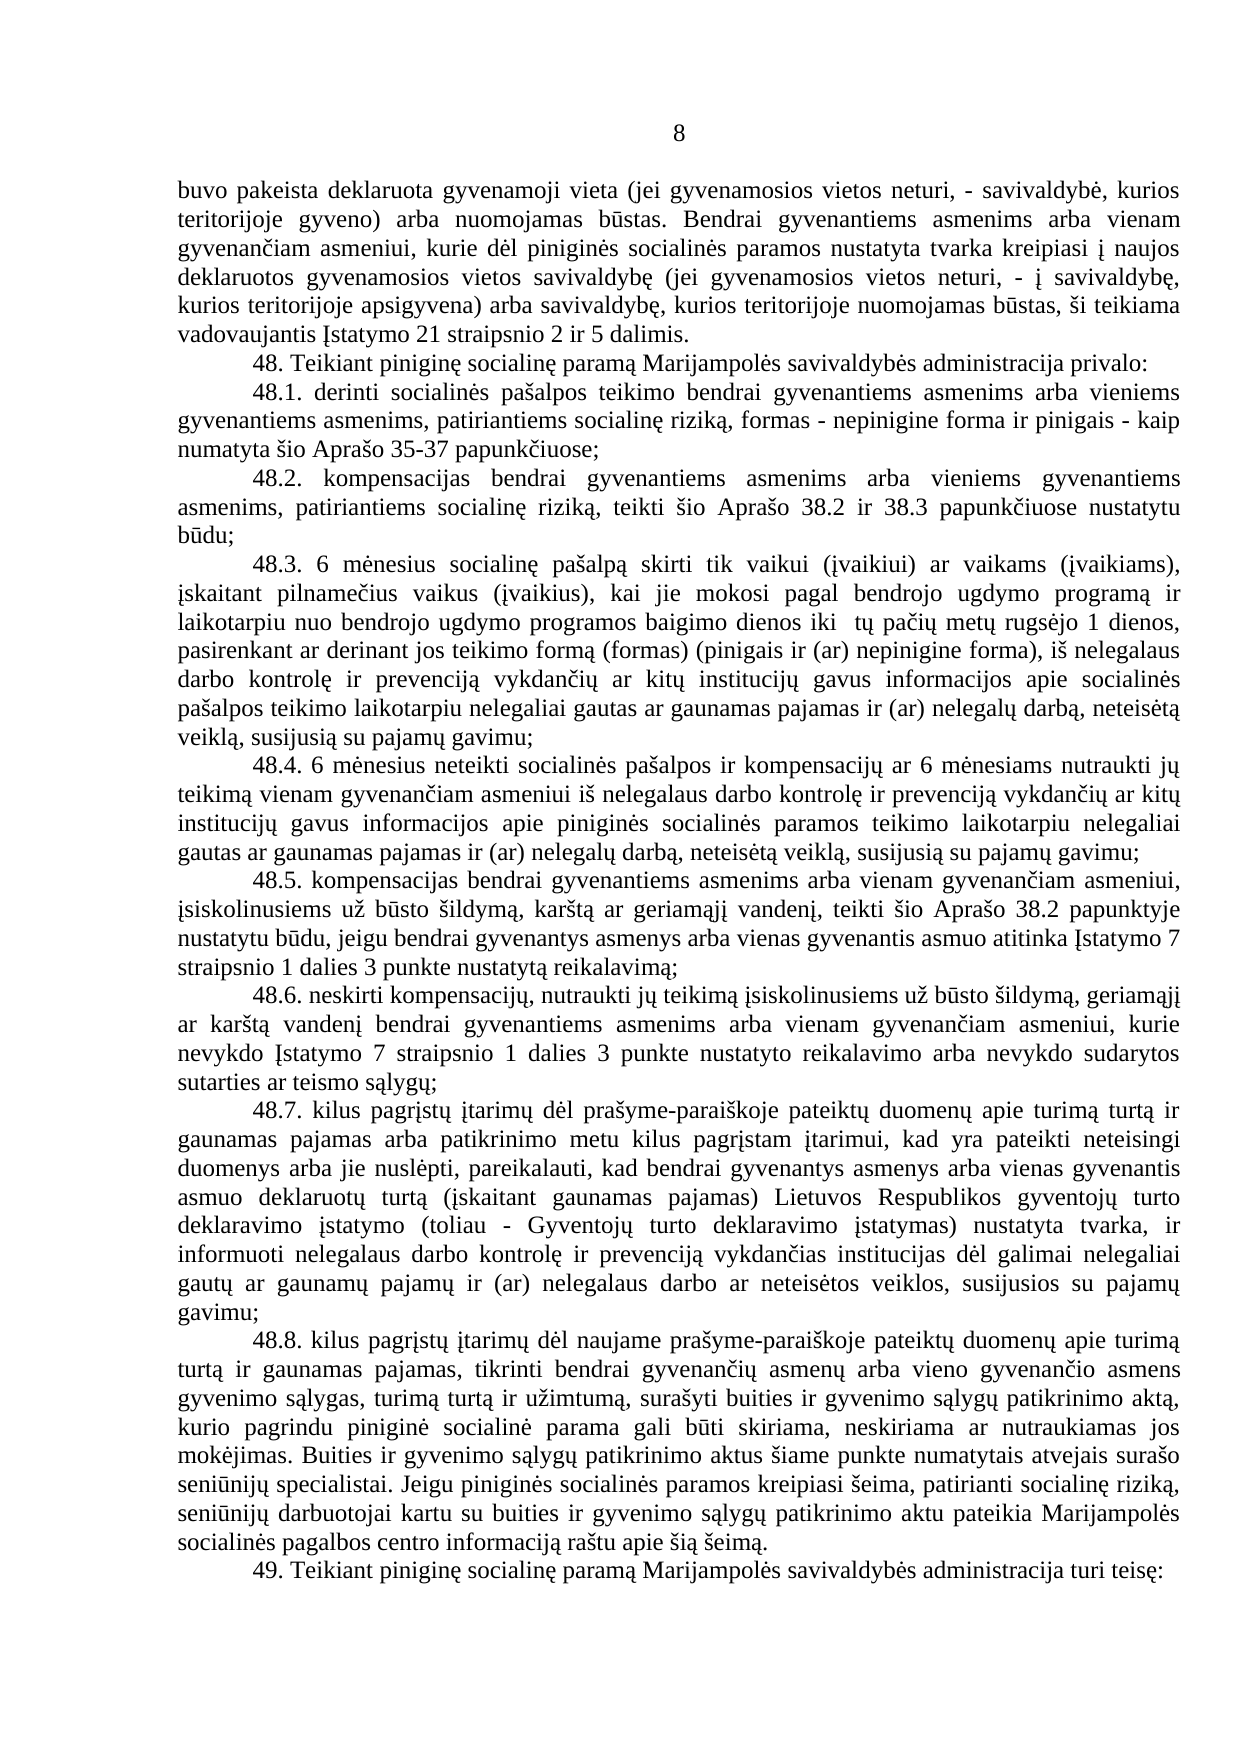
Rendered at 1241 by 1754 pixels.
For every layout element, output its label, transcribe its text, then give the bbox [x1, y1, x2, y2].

text 48. Teikiant piniginę socialinę paramą Marijampolės savivaldybės administracija privalo: [177, 348, 1181, 377]
text buvo pakeista deklaruota gyvenamoji vieta (jei gyvenamosios vietos neturi, - savivaldybė, kurios teritorijoje gyveno) arba nuomojamas būstas. Bendrai gyvenantiems asmenims arba vienam gyvenančiam asmeniui, kurie dėl piniginės socialinės paramos nustatyta tvarka kreipiasi į naujos deklaruotos gyvenamosios vietos savivaldybę (jei gyvenamosios vietos neturi, - į savivaldybę, kurios teritorijoje apsigyvena) arba savivaldybę, kurios teritorijoje nuomojamas būstas, ši teikiama vadovaujantis Įstatymo 21 straipsnio 2 ir 5 dalimis. [177, 176, 1181, 348]
text 49. Teikiant piniginę socialinę paramą Marijampolės savivaldybės administracija turi teisę: [177, 1556, 1181, 1584]
text 48.1. derinti socialinės pašalpos teikimo bendrai gyvenantiems asmenims arba vieniems gyvenantiems asmenims, patiriantiems socialinę riziką, formas - nepinigine forma ir pinigais - kaip numatyta šio Aprašo 35-37 papunkčiuose; [177, 377, 1181, 463]
text 48.5. kompensacijas bendrai gyvenantiems asmenims arba vienam gyvenančiam asmeniui, įsiskolinusiems už būsto šildymą, karštą ar geriamąjį vandenį, teikti šio Aprašo 38.2 papunktyje nustatytu būdu, jeigu bendrai gyvenantys asmenys arba vienas gyvenantis asmuo atitinka Įstatymo 7 straipsnio 1 dalies 3 punkte nustatytą reikalavimą; [177, 866, 1181, 981]
text 48.3. 6 mėnesius socialinę pašalpą skirti tik vaikui (įvaikiui) ar vaikams (įvaikiams), įskaitant pilnamečius vaikus (įvaikius), kai jie mokosi pagal bendrojo ugdymo programą ir laikotarpiu nuo bendrojo ugdymo programos baigimo dienos iki tų pačių metų rugsėjo 1 dienos, pasirenkant ar derinant jos teikimo formą (formas) (pinigais ir (ar) nepinigine forma), iš nelegalaus darbo kontrolę ir prevenciją vykdančių ar kitų institucijų gavus informacijos apie socialinės pašalpos teikimo laikotarpiu nelegaliai gautas ar gaunamas pajamas ir (ar) nelegalų darbą, neteisėtą veiklą, susijusią su pajamų gavimu; [177, 549, 1181, 751]
text 48.2. kompensacijas bendrai gyvenantiems asmenims arba vieniems gyvenantiems asmenims, patiriantiems socialinę riziką, teikti šio Aprašo 38.2 ir 38.3 papunkčiuose nustatytu būdu; [177, 463, 1181, 549]
text 48.7. kilus pagrįstų įtarimų dėl prašyme-paraiškoje pateiktų duomenų apie turimą turtą ir gaunamas pajamas arba patikrinimo metu kilus pagrįstam įtarimui, kad yra pateikti neteisingi duomenys arba jie nuslėpti, pareikalauti, kad bendrai gyvenantys asmenys arba vienas gyvenantis asmuo deklaruotų turtą (įskaitant gaunamas pajamas) Lietuvos Respublikos gyventojų turto deklaravimo įstatymo (toliau - Gyventojų turto deklaravimo įstatymas) nustatyta tvarka, ir informuoti nelegalaus darbo kontrolę ir prevenciją vykdančias institucijas dėl galimai nelegaliai gautų ar gaunamų pajamų ir (ar) nelegalaus darbo ar neteisėtos veiklos, susijusios su pajamų gavimu; [177, 1096, 1181, 1326]
text 48.8. kilus pagrįstų įtarimų dėl naujame prašyme-paraiškoje pateiktų duomenų apie turimą turtą ir gaunamas pajamas, tikrinti bendrai gyvenančių asmenų arba vieno gyvenančio asmens gyvenimo sąlygas, turimą turtą ir užimtumą, surašyti buities ir gyvenimo sąlygų patikrinimo aktą, kurio pagrindu piniginė socialinė parama gali būti skiriama, neskiriama ar nutraukiamas jos mokėjimas. Buities ir gyvenimo sąlygų patikrinimo aktus šiame punkte numatytais atvejais surašo seniūnijų specialistai. Jeigu piniginės socialinės paramos kreipiasi šeima, patirianti socialinę riziką, seniūnijų darbuotojai kartu su buities ir gyvenimo sąlygų patikrinimo aktu pateikia Marijampolės socialinės pagalbos centro informaciją raštu apie šią šeimą. [177, 1326, 1181, 1556]
text 48.4. 6 mėnesius neteikti socialinės pašalpos ir kompensacijų ar 6 mėnesiams nutraukti jų teikimą vienam gyvenančiam asmeniui iš nelegalaus darbo kontrolę ir prevenciją vykdančių ar kitų institucijų gavus informacijos apie piniginės socialinės paramos teikimo laikotarpiu nelegaliai gautas ar gaunamas pajamas ir (ar) nelegalų darbą, neteisėtą veiklą, susijusią su pajamų gavimu; [177, 751, 1181, 866]
text 48.6. neskirti kompensacijų, nutraukti jų teikimą įsiskolinusiems už būsto šildymą, geriamąjį ar karštą vandenį bendrai gyvenantiems asmenims arba vienam gyvenančiam asmeniui, kurie nevykdo Įstatymo 7 straipsnio 1 dalies 3 punkte nustatyto reikalavimo arba nevykdo sudarytos sutarties ar teismo sąlygų; [177, 981, 1181, 1096]
